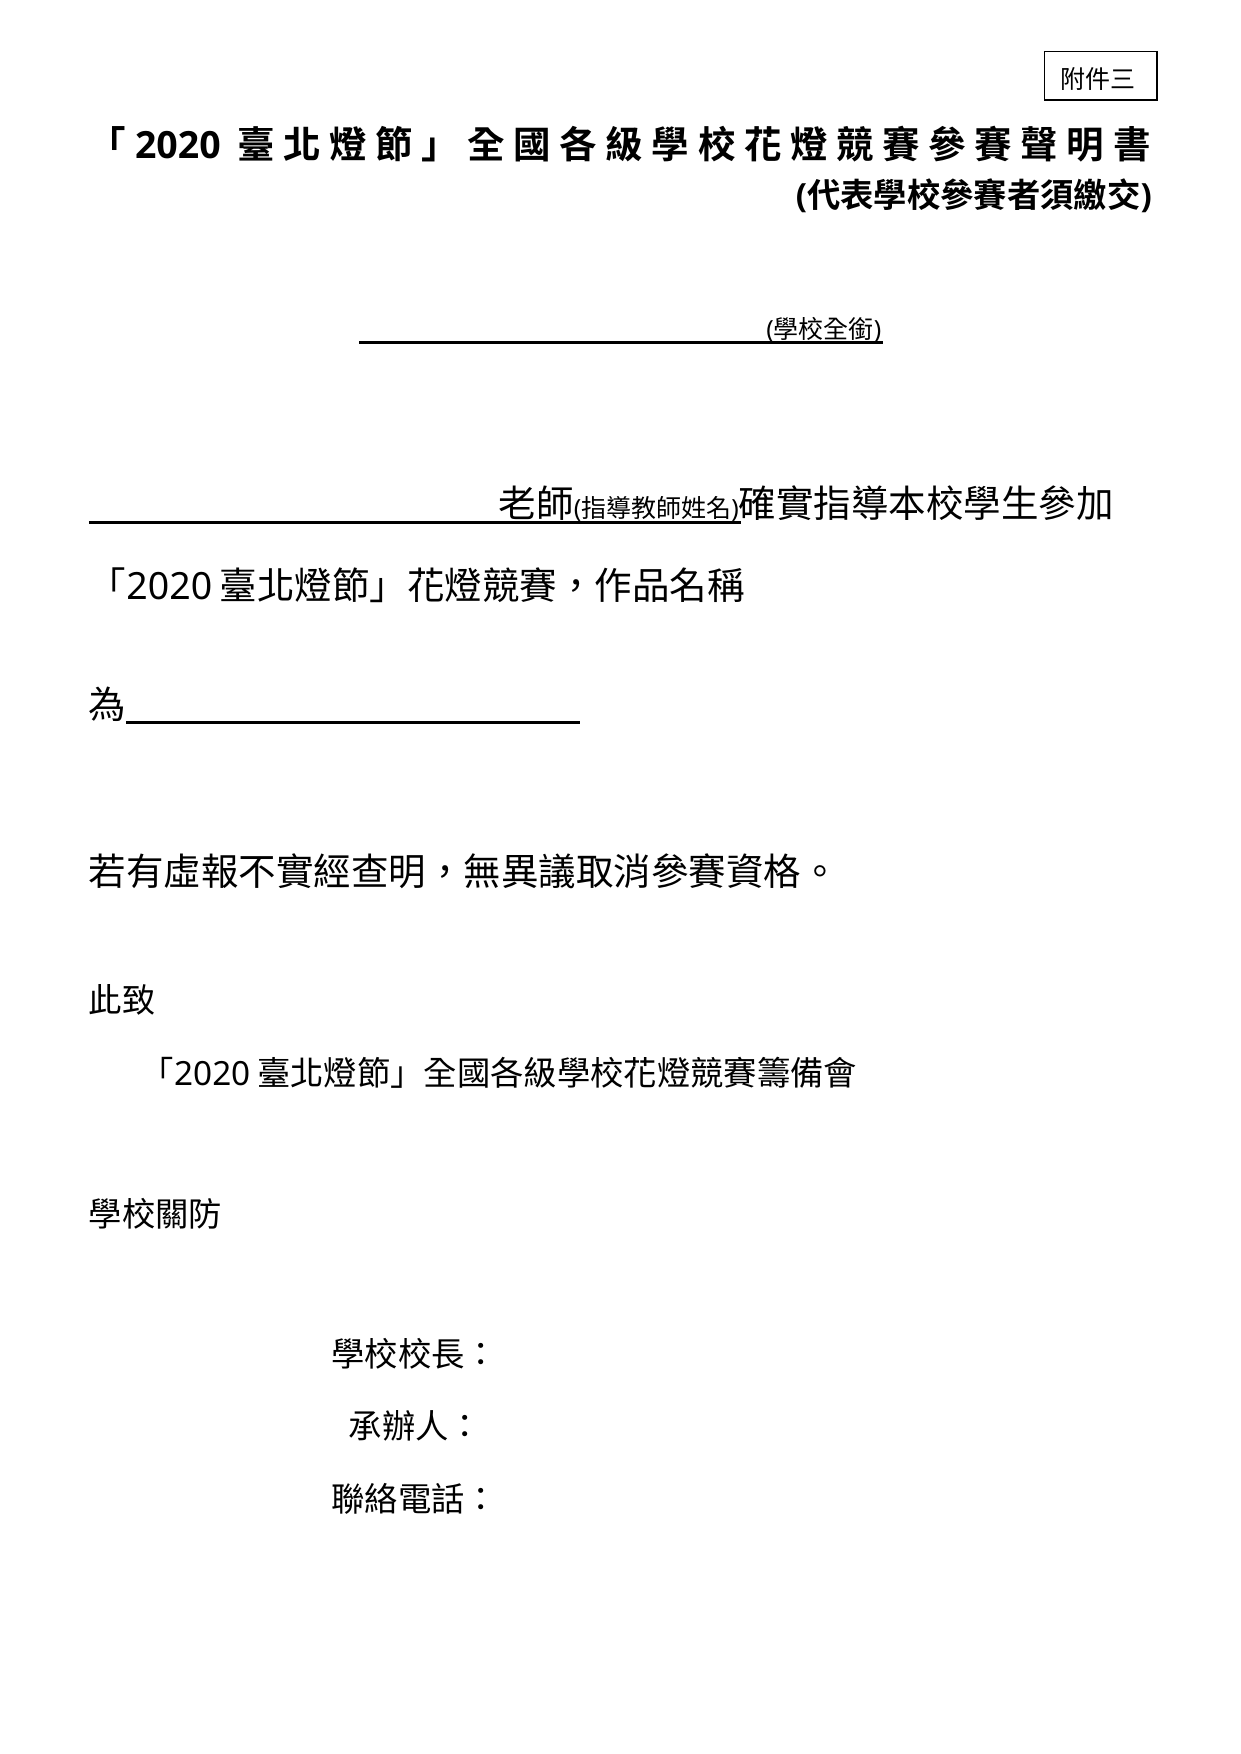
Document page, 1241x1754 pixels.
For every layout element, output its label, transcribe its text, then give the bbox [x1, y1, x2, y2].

text 學校關防 [89, 1187, 1152, 1236]
text 此致 [89, 974, 1152, 1022]
text (代表學校參賽者須繳交) [89, 169, 1152, 217]
text 承辦人： [89, 1400, 1152, 1448]
text 附件三 [1060, 60, 1141, 92]
text 若有虛報不實經查明，無異議取消參賽資格。 [89, 831, 1152, 906]
text 老師(指導教師姓名)確實指導本校學生參加「2020臺北燈節」花燈競賽，作品名稱 [89, 474, 1152, 610]
text 聯絡電話： [89, 1472, 1152, 1521]
text 「2020臺北燈節」全國各級學校花燈競賽參賽聲明書 [89, 114, 1152, 169]
text 為 [89, 675, 1152, 729]
text 學校校長： [89, 1328, 1152, 1376]
text (學校全銜) [89, 310, 1152, 346]
text 「2020臺北燈節」全國各級學校花燈競賽籌備會 [89, 1047, 1152, 1095]
